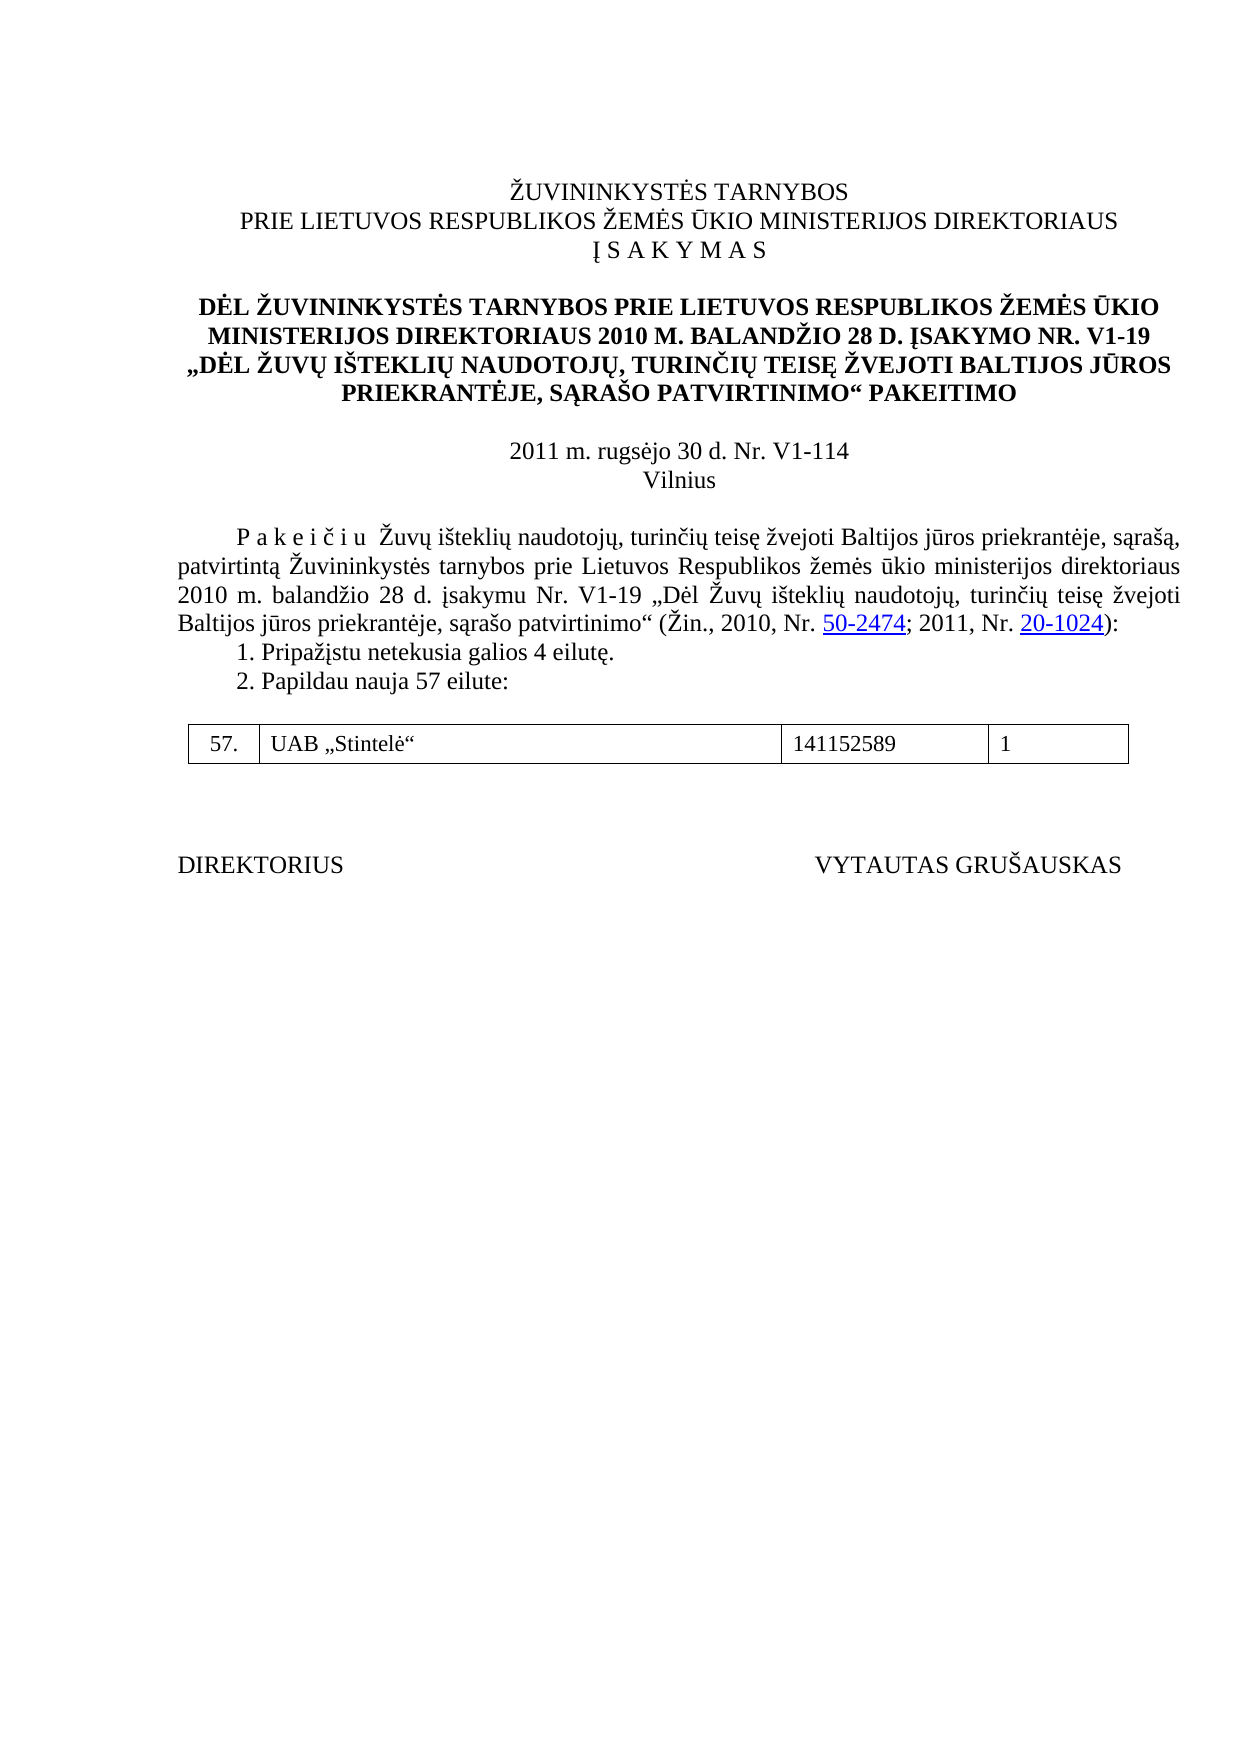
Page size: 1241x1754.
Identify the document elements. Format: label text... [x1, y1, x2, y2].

text Pakeičiu Žuvų išteklių naudotojų, turinčių teisę žvejoti Baltijos jūros priekrantėje, sąrašą, patvirtintą Žuvininkystės tarnybos prie Lietuvos Respublikos žemės ūkio ministerijos direktoriaus 2010 m. balandžio 28 d. įsakymu Nr. V1-19 „Dėl žuvų išteklių naudotojų, turinčių teisę žvejoti Baltijos jūros priekrantėje, sąrašo patvirtinimo“ (Žin., 2010, Nr. 50-2474; 2011, Nr. 20-1024): [177, 522, 1181, 637]
table_header UAB „Stintelė“ [260, 725, 781, 763]
text Vilnius [177, 465, 1181, 493]
text 1. Pripažįstu netekusia galios 4 eilutę. [177, 637, 1181, 666]
text Direktorius Vytautas Grušauskas [177, 850, 1181, 879]
text 2011 m. rugsėjo 30 d. Nr. V1-114 [177, 436, 1181, 465]
text dėl žuvininkystės tarnybos prie lietuvos respublikos žemės ūkio ministerijos direktoriaus 2010 m. balandžio 28 d. įsakymo Nr. v1-19 „dėl žuvų išteklių naudotojų, turinčių teisę žvejoti baltijos jūros priekrantėje, sąrašo patvirtinimo“ pakeitimo [177, 292, 1181, 407]
text ĮSAKYMAS [177, 235, 1181, 263]
text Žuvininkystės tarnybos [177, 177, 1181, 206]
text prie LIETUVOS RESPUBLIKOS žemės ūkio ministerijos direktoriAus [177, 206, 1181, 235]
table_header 1 [989, 725, 1128, 763]
table_header 57. [189, 725, 259, 763]
text 2. Papildau nauja 57 eilute: [177, 666, 1181, 695]
table_header 141152589 [782, 725, 988, 763]
